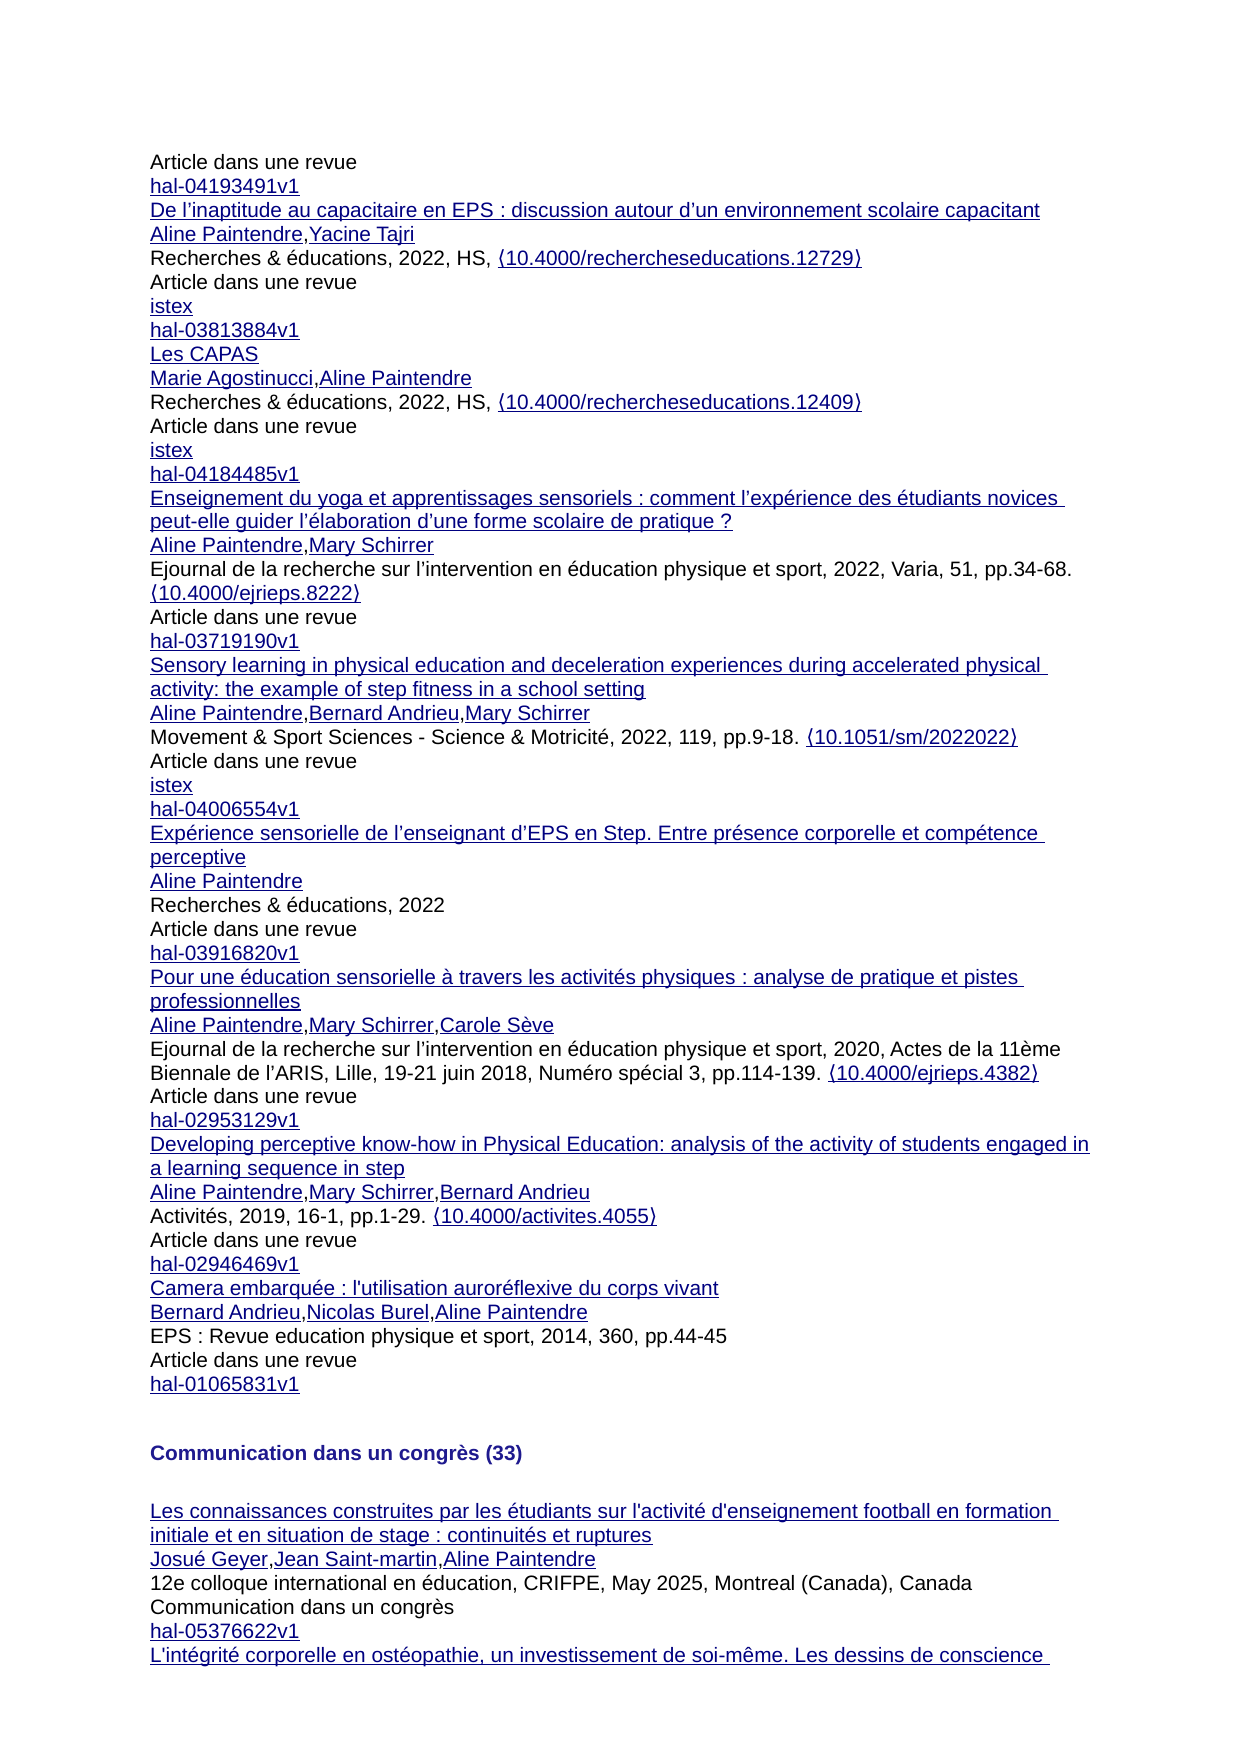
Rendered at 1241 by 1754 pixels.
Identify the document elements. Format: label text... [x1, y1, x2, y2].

table_cell Developing perceptive know-how in Physical Education: analysis of the activity of students engaged in [150, 1132, 1090, 1153]
table_cell Sensory learning in physical education and deceleration experiences during accelerated physical activity: the example of step fitness in a school setting Aline Paintendre,Bernard Andrieu,Mary Schirrer Movement & Sport Sciences - Science & Motricité, 2022, 119, pp.9-18. ⟨10.1051/sm/2022022⟩ Article dans une revue istex hal-04006554v1 [150, 653, 1090, 821]
table_cell De l’inaptitude au capacitaire en EPS : discussion autour d’un environnement scolaire capacitant Aline Paintendre,Yacine Tajri Recherches & éducations, 2022, HS, ⟨10.4000/rechercheseducations.12729⟩ Article dans une revue istex hal-03813884v1 [150, 198, 1090, 342]
table_cell L'intégrité corporelle en ostéopathie, un investissement de soi-même. Les dessins de conscience [150, 1643, 1090, 1667]
table_cell Les CAPAS Marie Agostinucci,Aline Paintendre Recherches & éducations, 2022, HS, ⟨10.4000/rechercheseducations.12409⟩ Article dans une revue istex hal-04184485v1 [150, 342, 1090, 485]
table_cell Pour une éducation sensorielle à travers les activités physiques : analyse de pratique et pistes professionnelles Aline Paintendre,Mary Schirrer,Carole Sève Ejournal de la recherche sur l’intervention en éducation physique et sport, 2020, Actes de la 11ème Biennale de l’ARIS, Lille, 19-21 juin 2018, Numéro spécial 3, pp.114-139. ⟨10.4000/ejrieps.4382⟩ Article dans une revue hal-02953129v1 [150, 965, 1090, 1132]
table_cell Camera embarquée : l'utilisation auroréflexive du corps vivant Bernard Andrieu,Nicolas Burel,Aline Paintendre EPS : Revue education physique et sport, 2014, 360, pp.44-45 Article dans une revue hal-01065831v1 [150, 1276, 1090, 1396]
subtitle Communication dans un congrès (33) [150, 1441, 1090, 1464]
table_cell Enseignement du yoga et apprentissages sensoriels : comment l’expérience des étudiants novices peut-elle guider l’élaboration d’une forme scolaire de pratique ? Aline Paintendre,Mary Schirrer Ejournal de la recherche sur l’intervention en éducation physique et sport, 2022, Varia, 51, pp.34-68. ⟨10.4000/ejrieps.8222⟩ Article dans une revue hal-03719190v1 [150, 485, 1090, 653]
table_cell Article dans une revue hal-04193491v1 [150, 150, 1090, 198]
table_cell Expérience sensorielle de l’enseignant d’EPS en Step. Entre présence corporelle et compétence perceptive Aline Paintendre Recherches & éducations, 2022 Article dans une revue hal-03916820v1 [150, 821, 1090, 964]
table_cell a learning sequence in step Aline Paintendre,Mary Schirrer,Bernard Andrieu Activités, 2019, 16-1, pp.1-29. ⟨10.4000/activites.4055⟩ Article dans une revue hal-02946469v1 [150, 1154, 1090, 1276]
table_header Les connaissances construites par les étudiants sur l'activité d'enseignement football en formation initiale et en situation de stage : continuités et ruptures Josué Geyer,Jean Saint-martin,Aline Paintendre 12e colloque international en éducation, CRIFPE, May 2025, Montreal (Canada), Canada Communication dans un congrès hal-05376622v1 [150, 1499, 1090, 1643]
